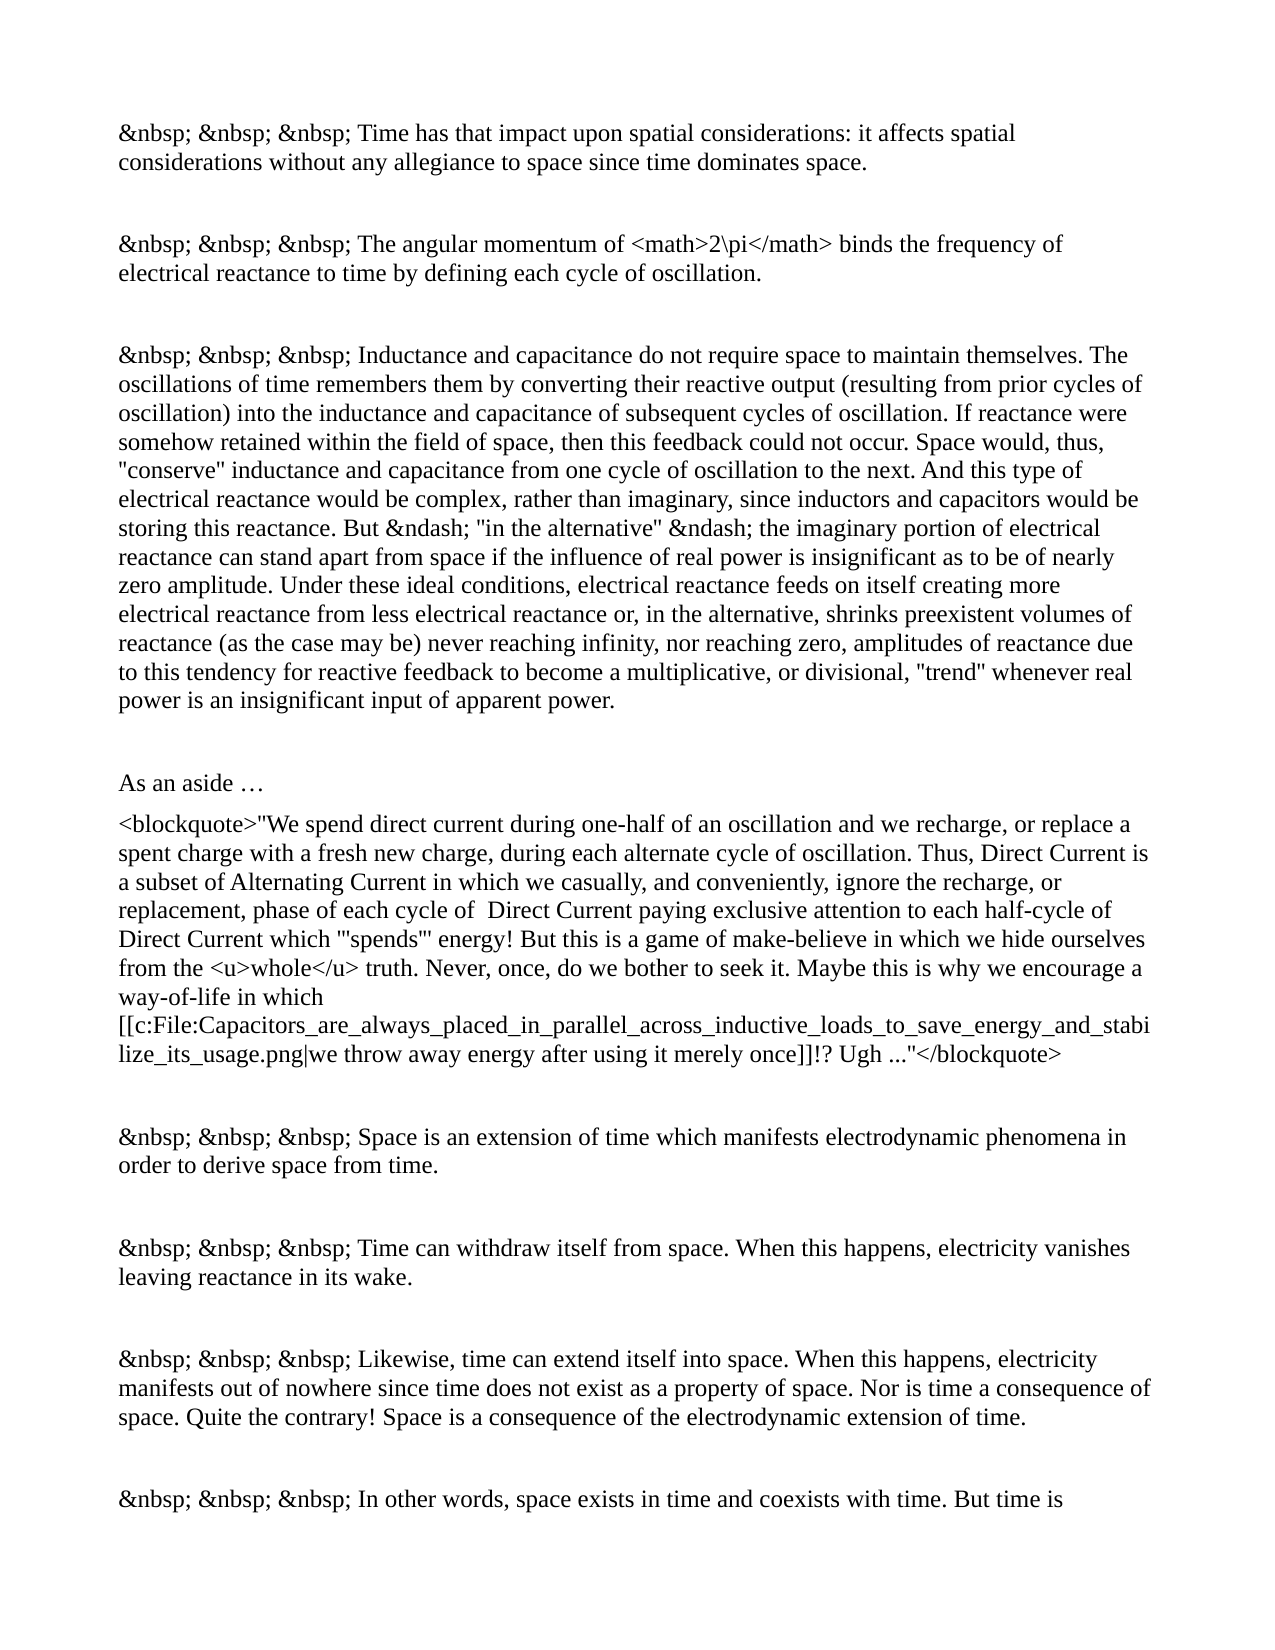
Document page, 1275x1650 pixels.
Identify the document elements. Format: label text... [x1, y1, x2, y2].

text &nbsp; &nbsp; &nbsp; In other words, space exists in time and coexists with time. But time is [118, 1484, 1157, 1513]
text &nbsp; &nbsp; &nbsp; Likewise, time can extend itself into space. When this happens, electricity manifests out of nowhere since time does not exist as a property of space. Nor is time a consequence of space. Quite the contrary! Space is a consequence of the electrodynamic extension of time. [118, 1344, 1157, 1431]
text &nbsp; &nbsp; &nbsp; Inductance and capacitance do not require space to maintain themselves. The oscillations of time remembers them by converting their reactive output (resulting from prior cycles of oscillation) into the inductance and capacitance of subsequent cycles of oscillation. If reactance were somehow retained within the field of space, then this feedback could not occur. Space would, thus, ''conserve'' inductance and capacitance from one cycle of oscillation to the next. And this type of electrical reactance would be complex, rather than imaginary, since inductors and capacitors would be storing this reactance. But &ndash; ''in the alternative'' &ndash; the imaginary portion of electrical reactance can stand apart from space if the influence of real power is insignificant as to be of nearly zero amplitude. Under these ideal conditions, electrical reactance feeds on itself creating more electrical reactance from less electrical reactance or, in the alternative, shrinks preexistent volumes of reactance (as the case may be) never reaching infinity, nor reaching zero, amplitudes of reactance due to this tendency for reactive feedback to become a multiplicative, or divisional, ''trend'' whenever real power is an insignificant input of apparent power. [118, 341, 1157, 714]
text &nbsp; &nbsp; &nbsp; The angular momentum of <math>2\pi</math> binds the frequency of electrical reactance to time by defining each cycle of oscillation. [118, 229, 1157, 287]
text &nbsp; &nbsp; &nbsp; Time can withdraw itself from space. When this happens, electricity vanishes leaving reactance in its wake. [118, 1233, 1157, 1291]
text &nbsp; &nbsp; &nbsp; Time has that impact upon spatial considerations: it affects spatial considerations without any allegiance to space since time dominates space. [118, 118, 1157, 176]
text As an aside … [118, 768, 1157, 797]
text &nbsp; &nbsp; &nbsp; Space is an extension of time which manifests electrodynamic phenomena in order to derive space from time. [118, 1122, 1157, 1179]
text <blockquote>''We spend direct current during one-half of an oscillation and we recharge, or replace a spent charge with a fresh new charge, during each alternate cycle of oscillation. Thus, Direct Current is a subset of Alternating Current in which we casually, and conveniently, ignore the recharge, or replacement, phase of each cycle of Direct Current paying exclusive attention to each half-cycle of Direct Current which '''spends''' energy! But this is a game of make-believe in which we hide ourselves from the <u>whole</u> truth. Never, once, do we bother to seek it. Maybe this is why we encourage a way-of-life in which [[c:File:Capacitors_are_always_placed_in_parallel_across_inductive_loads_to_save_energy_and_stabilize_its_usage.png|we throw away energy after using it merely once]]!? Ugh ...''</blockquote> [118, 809, 1157, 1068]
